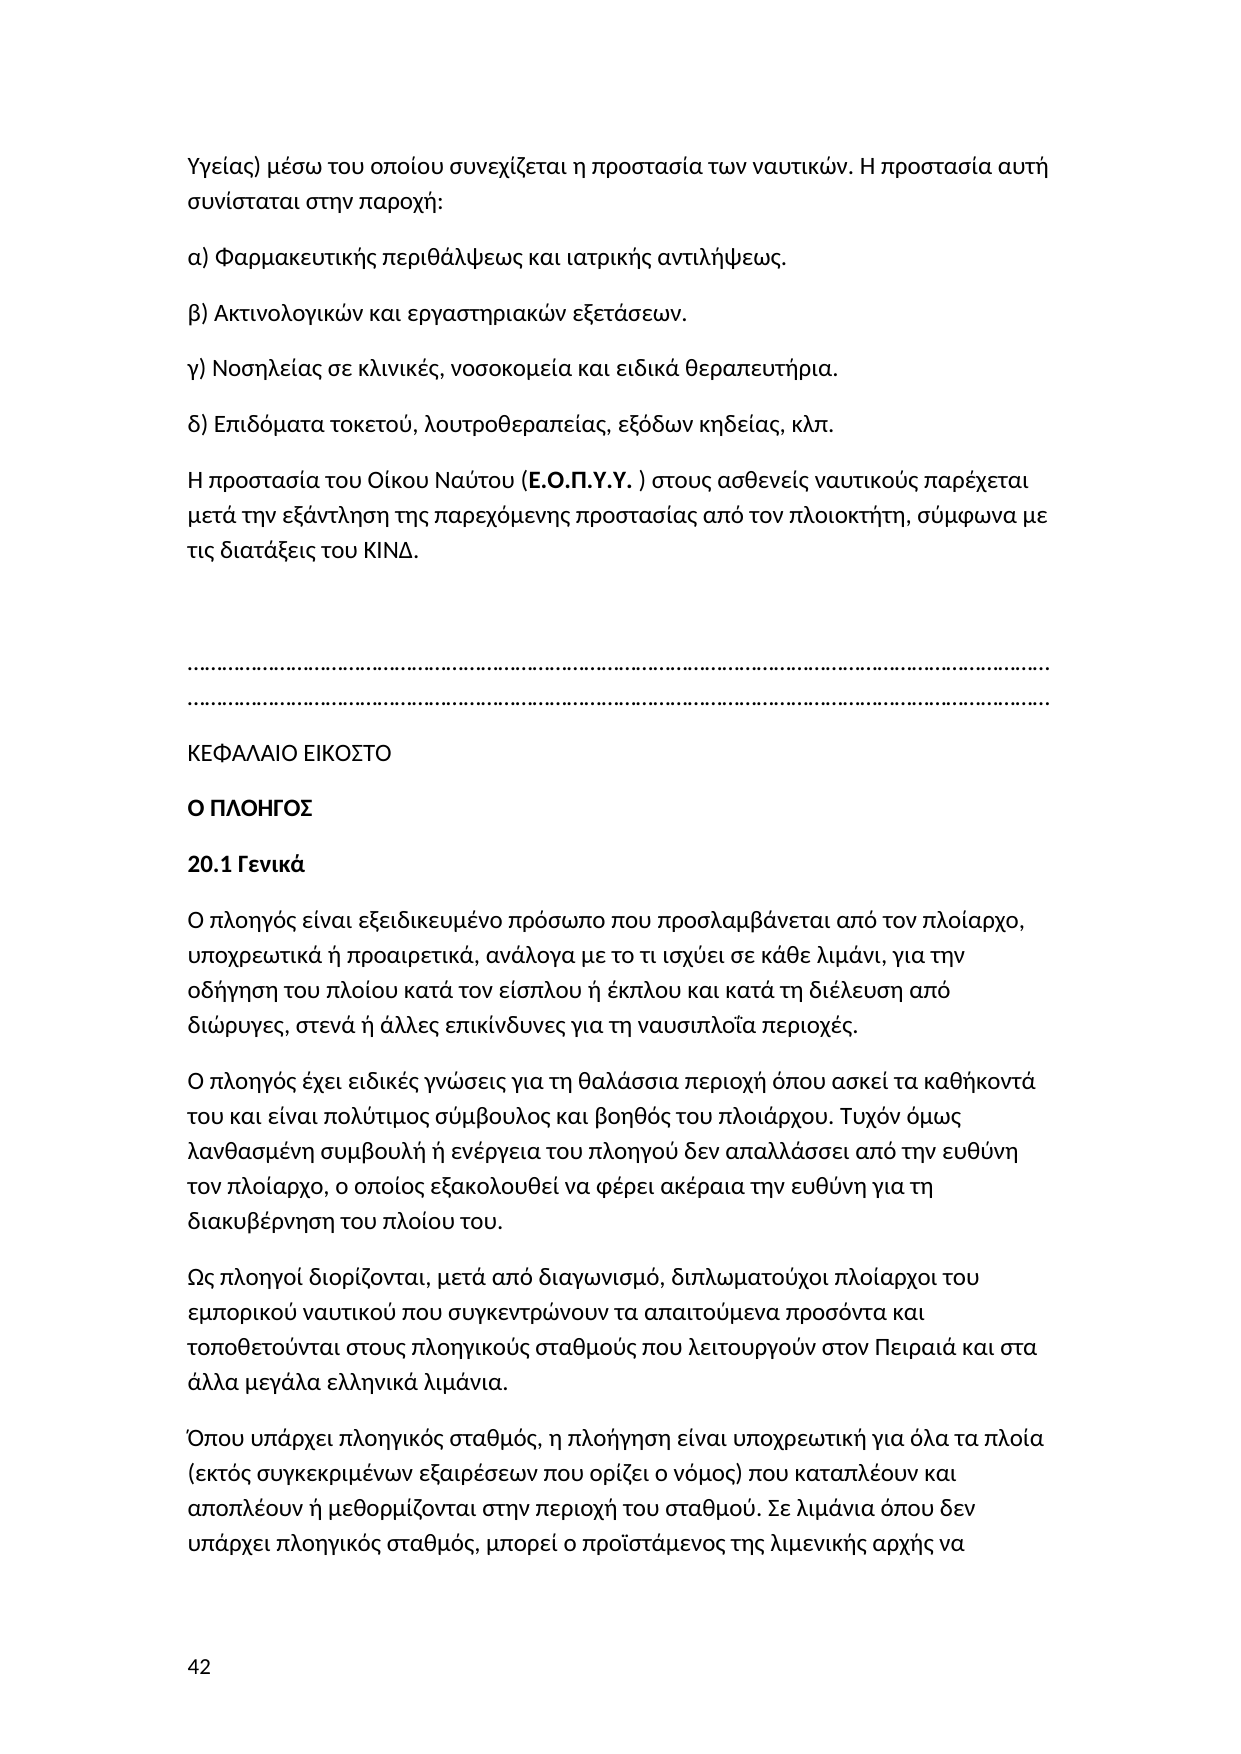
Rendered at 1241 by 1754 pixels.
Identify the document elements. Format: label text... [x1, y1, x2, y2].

text ΚΕΦΑΛΑΙΟ ΕΙΚΟΣΤΟ [187, 737, 1053, 767]
text Όπου υπάρχει πλοηγικός σταθμός, η πλοήγηση είναι υποχρεωτική για όλα τα πλοία (εκτός συγκεκριμένων εξαιρέσεων που ορίζει ο νόμος) που καταπλέουν και αποπλέουν ή μεθορμίζονται στην περιοχή του σταθμού. Σε λιμάνια όπου δεν υπάρχει πλοηγικός σταθμός, μπορεί ο προϊστάμενος της λιμενικής αρχής να [187, 1422, 1053, 1557]
text ………………………………………………………………………………………………………………………………………………………………………………………………………………………………………………………………………… [187, 646, 1053, 711]
text α) Φαρμακευτικής περιθάλψεως και ιατρικής αντιλήψεως. [187, 241, 1053, 271]
text δ) Επιδόματα τοκετού, λουτροθεραπείας, εξόδων κηδείας, κλπ. [187, 408, 1053, 439]
text Ο πλοηγός είναι εξειδικευμένο πρόσωπο που προσλαμβάνεται από τον πλοίαρχο, υποχρεωτικά ή προαιρετικά, ανάλογα με το τι ισχύει σε κάθε λιμάνι, για την οδήγηση του πλοίου κατά τον είσπλου ή έκπλου και κατά τη διέλευση από διώρυγες, στενά ή άλλες επικίνδυνες για τη ναυσιπλοΐα περιοχές. [187, 904, 1053, 1040]
text Ο ΠΛΟΗΓΟΣ [187, 792, 1053, 823]
text Η προστασία του Οίκου Ναύτου (Ε.Ο.Π.Υ.Υ. ) στους ασθενείς ναυτικούς παρέχεται μετά την εξάντληση της παρεχόμενης προστασίας από τον πλοιοκτήτη, σύμφωνα με τις διατάξεις του ΚΙΝΔ. [187, 464, 1053, 565]
text β) Ακτινολογικών και εργαστηριακών εξετάσεων. [187, 297, 1053, 327]
text Ο πλοηγός έχει ειδικές γνώσεις για τη θαλάσσια περιοχή όπου ασκεί τα καθήκοντά του και είναι πολύτιμος σύμβουλος και βοηθός του πλοιάρχου. Τυχόν όμως λανθασμένη συμβουλή ή ενέργεια του πλοηγού δεν απαλλάσσει από την ευθύνη τον πλοίαρχο, ο οποίος εξακολουθεί να φέρει ακέραια την ευθύνη για τη διακυβέρνηση του πλοίου του. [187, 1065, 1053, 1236]
text 20.1 Γενικά [187, 848, 1053, 879]
text Υγείας) μέσω του οποίου συνεχίζεται η προστασία των ναυτικών. Η προστασία αυτή συνίσταται στην παροχή: [187, 150, 1053, 216]
text Ως πλοηγοί διορίζονται, μετά από διαγωνισμό, διπλωματούχοι πλοίαρχοι του εμπορικού ναυτικού που συγκεντρώνουν τα απαιτούμενα προσόντα και τοποθετούνται στους πλοηγικούς σταθμούς που λειτουργούν στον Πειραιά και στα άλλα μεγάλα ελληνικά λιμάνια. [187, 1261, 1053, 1396]
text γ) Νοσηλείας σε κλινικές, νοσοκομεία και ειδικά θεραπευτήρια. [187, 352, 1053, 383]
